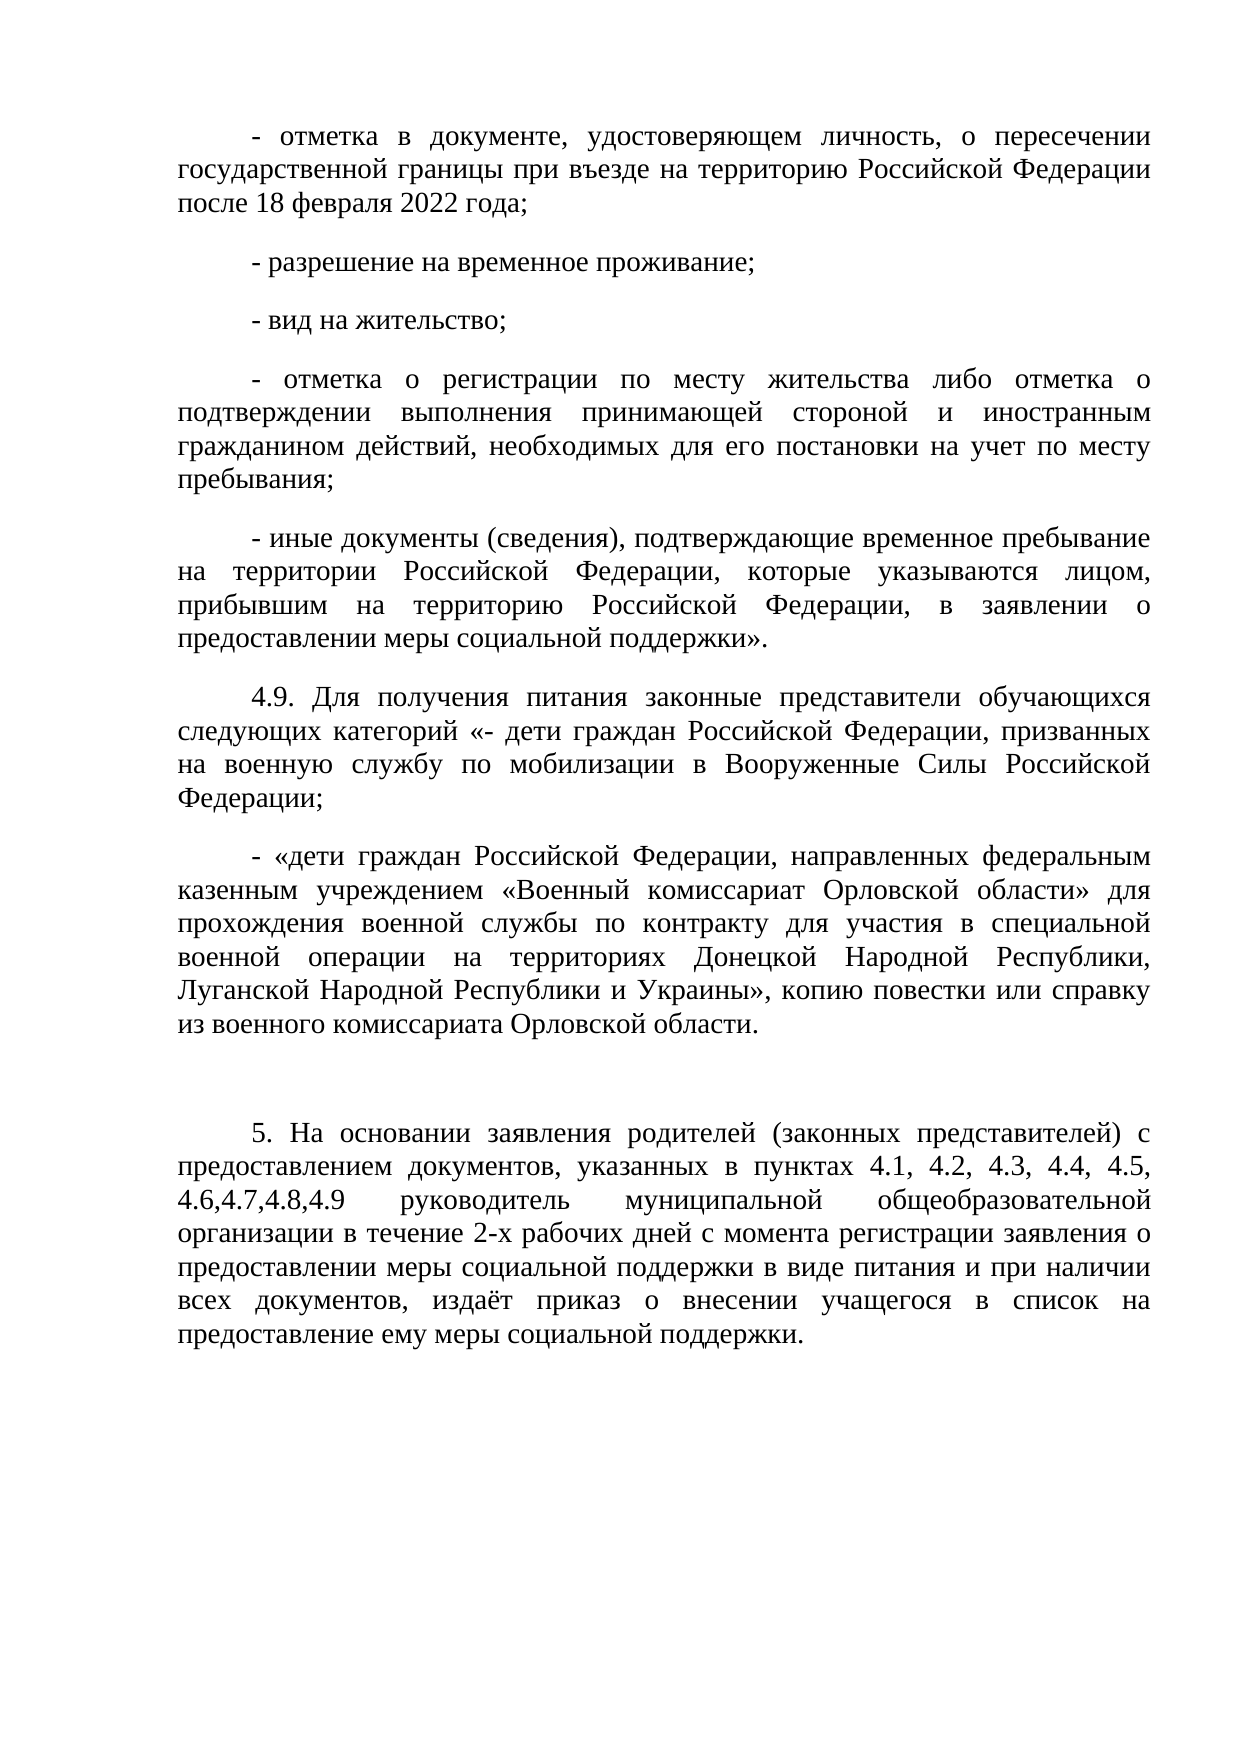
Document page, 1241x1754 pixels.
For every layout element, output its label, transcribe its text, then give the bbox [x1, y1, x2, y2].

text 5. На основании заявления родителей (законных представителей) с предоставлением документов, указанных в пунктах 4.1, 4.2, 4.3, 4.4, 4.5, 4.6,4.7,4.8,4.9 руководитель муниципальной общеобразовательной организации в течение 2-х рабочих дней с момента регистрации заявления о предоставлении меры социальной поддержки в виде питания и при наличии всех документов, издаёт приказ о внесении учащегося в список на предоставление ему меры социальной поддержки. [177, 1115, 1152, 1349]
text 4.9. Для получения питания законные представители обучающихся следующих категорий «- дети граждан Российской Федерации, призванных на военную службу по мобилизации в Вооруженные Силы Российской Федерации; [177, 679, 1152, 813]
text - «дети граждан Российской Федерации, направленных федеральным казенным учреждением «Военный комиссариат Орловской области» для прохождения военной службы по контракту для участия в специальной военной операции на территориях Донецкой Народной Республики, Луганской Народной Республики и Украины», копию повестки или справку из военного комиссариата Орловской области. [177, 838, 1152, 1039]
text - разрешение на временное проживание; [177, 244, 1152, 277]
text - отметка в документе, удостоверяющем личность, о пересечении государственной границы при въезде на территорию Российской Федерации после 18 февраля 2022 года; [177, 118, 1152, 219]
text - отметка о регистрации по месту жительства либо отметка о подтверждении выполнения принимающей стороной и иностранным гражданином действий, необходимых для его постановки на учет по месту пребывания; [177, 361, 1152, 495]
text - вид на жительство; [177, 302, 1152, 336]
text - иные документы (сведения), подтверждающие временное пребывание на территории Российской Федерации, которые указываются лицом, прибывшим на территорию Российской Федерации, в заявлении о предоставлении меры социальной поддержки». [177, 520, 1152, 654]
